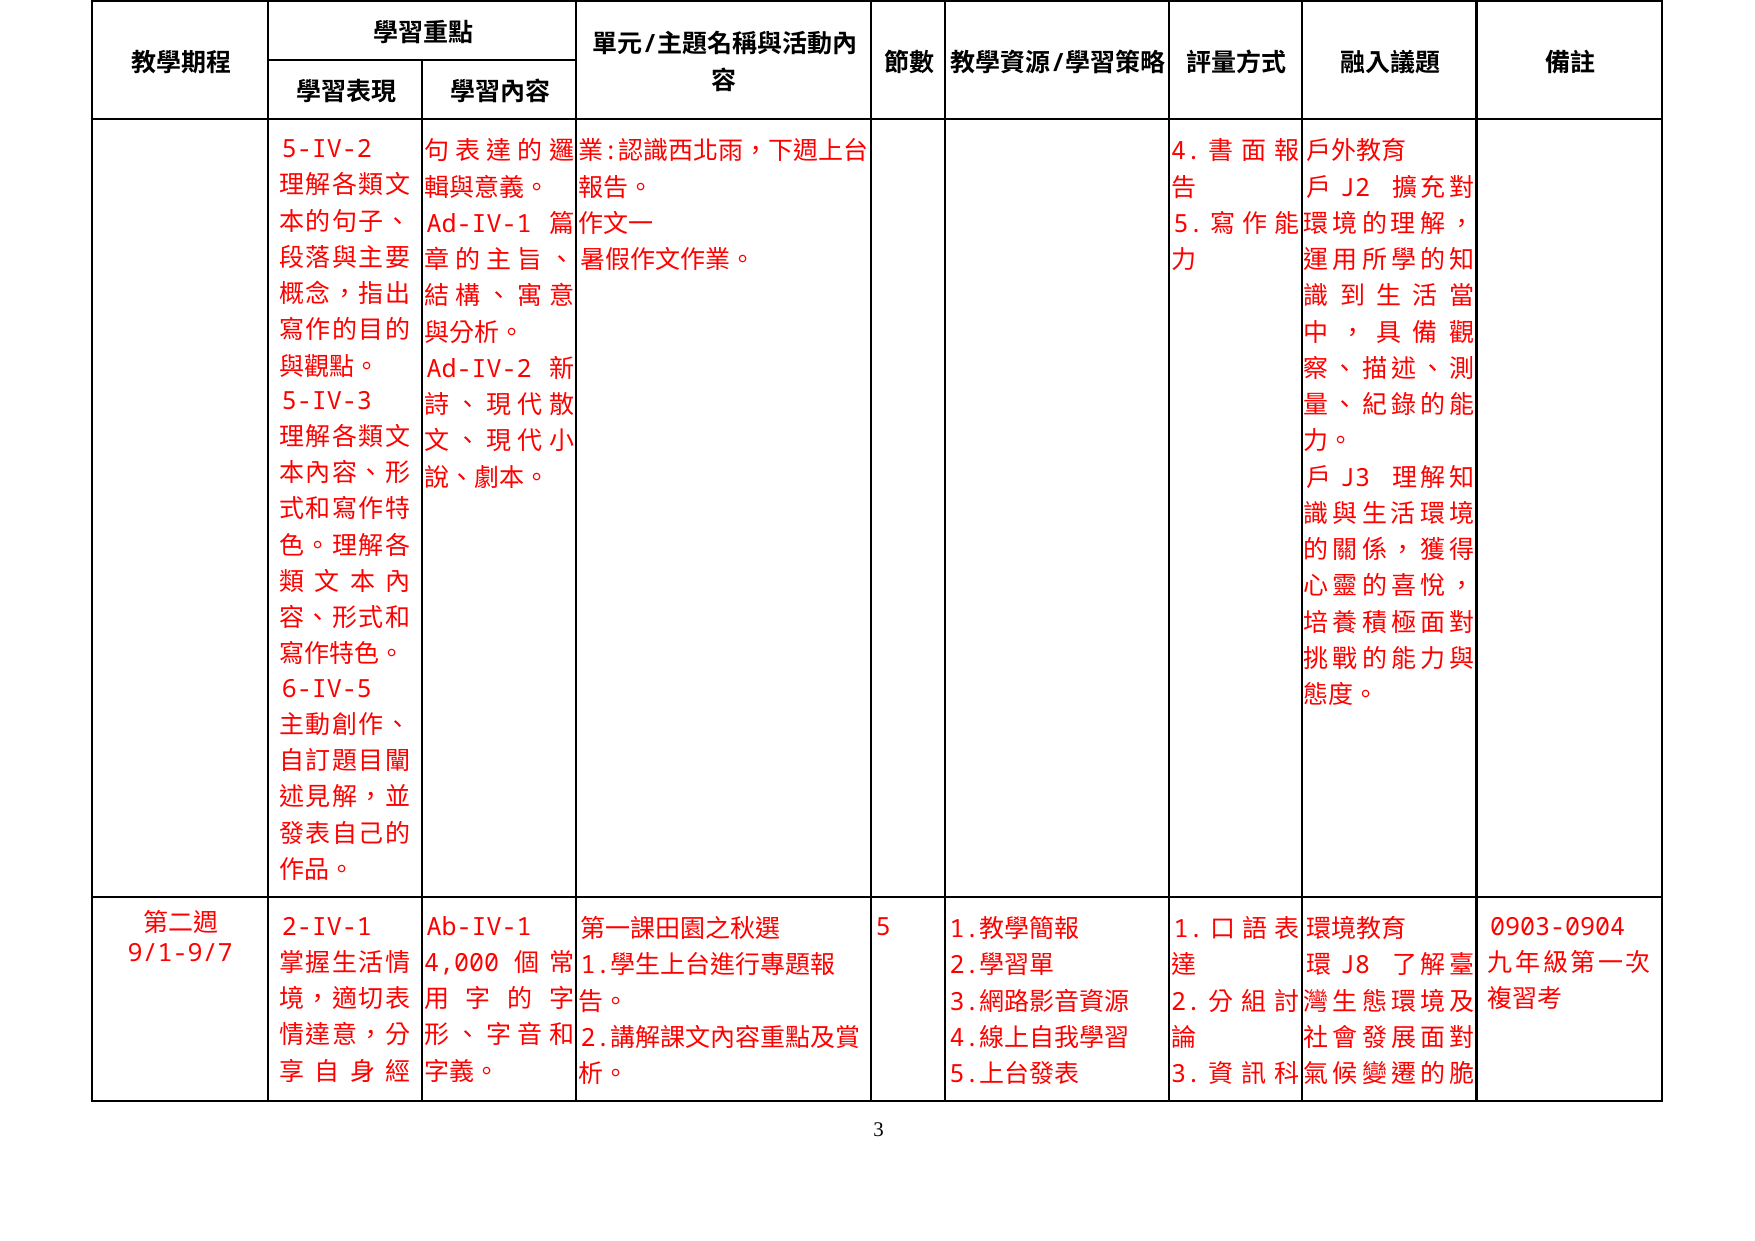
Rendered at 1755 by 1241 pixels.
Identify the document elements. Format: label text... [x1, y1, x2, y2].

table_header 教學期程 [93, 2, 267, 118]
table_cell 學習內容 [423, 61, 575, 118]
table_header 學習重點 [269, 2, 575, 59]
table_header 單元/主題名稱與活動內容 [577, 2, 870, 118]
table_header 教學資源/學習策略 [946, 2, 1168, 118]
table_cell 第一課田園之秋選 1.學生上台進行專題報告。 2.講解課文內容重點及賞析。 [577, 898, 870, 1100]
table_cell 環境教育 環J8 了解臺灣生態環境及社會發展面對氣候變遷的脆 [1303, 898, 1475, 1100]
table_header 備註 [1478, 2, 1661, 118]
table_header 融入議題 [1303, 2, 1475, 118]
table_cell 0903-0904九年級第一次複習考 [1478, 898, 1661, 1100]
table_cell [872, 120, 944, 896]
table_header 評量方式 [1170, 2, 1301, 118]
table_cell 業:認識西北雨，下週上台報告。 作文一 暑假作文作業。 [577, 120, 870, 896]
table_cell 戶外教育 戶J2 擴充對環境的理解，運用所學的知識到生活當中，具備觀察、描述、測量、紀錄的能力。 戶J3 理解知識與生活環境的關係，獲得心靈的喜悅，培養積極面對挑戰的能力與態度。 [1303, 120, 1475, 896]
table_cell [1478, 120, 1661, 896]
table_cell [93, 120, 267, 896]
table_cell 1.口語表達 2.分組討論 3.資訊科 [1170, 898, 1301, 1100]
table_cell 學習表現 [269, 61, 421, 118]
table_cell 5 [872, 898, 944, 1100]
table_cell 句表達的邏輯與意義。 Ad-IV-1 篇章的主旨、結構、寓意與分析。 Ad-IV-2 新詩、現代散文、現代小說、劇本。 [423, 120, 575, 896]
table_cell [946, 120, 1168, 896]
table_cell 第二週 9/1-9/7 [93, 898, 267, 1100]
table_cell 2-IV-1 掌握生活情境，適切表情達意，分享自身經 [269, 898, 421, 1100]
table_header 節數 [872, 2, 944, 118]
table_cell Ab-IV-1 4,000個常用字的字形、字音和字義。 [423, 898, 575, 1100]
table_cell 5-IV-2 理解各類文本的句子、段落與主要概念，指出寫作的目的與觀點。 5-IV-3 理解各類文本內容、形式和寫作特色。理解各類文本內容、形式和寫作特色。 6-IV-5 主動創作、自訂題目闡述見解，並發表自己的作品。 [269, 120, 421, 896]
table_cell 1.教學簡報 2.學習單 3.網路影音資源 4.線上自我學習 5.上台發表 [946, 898, 1168, 1100]
table_cell 4.書面報告 5.寫作能力 [1170, 120, 1301, 896]
